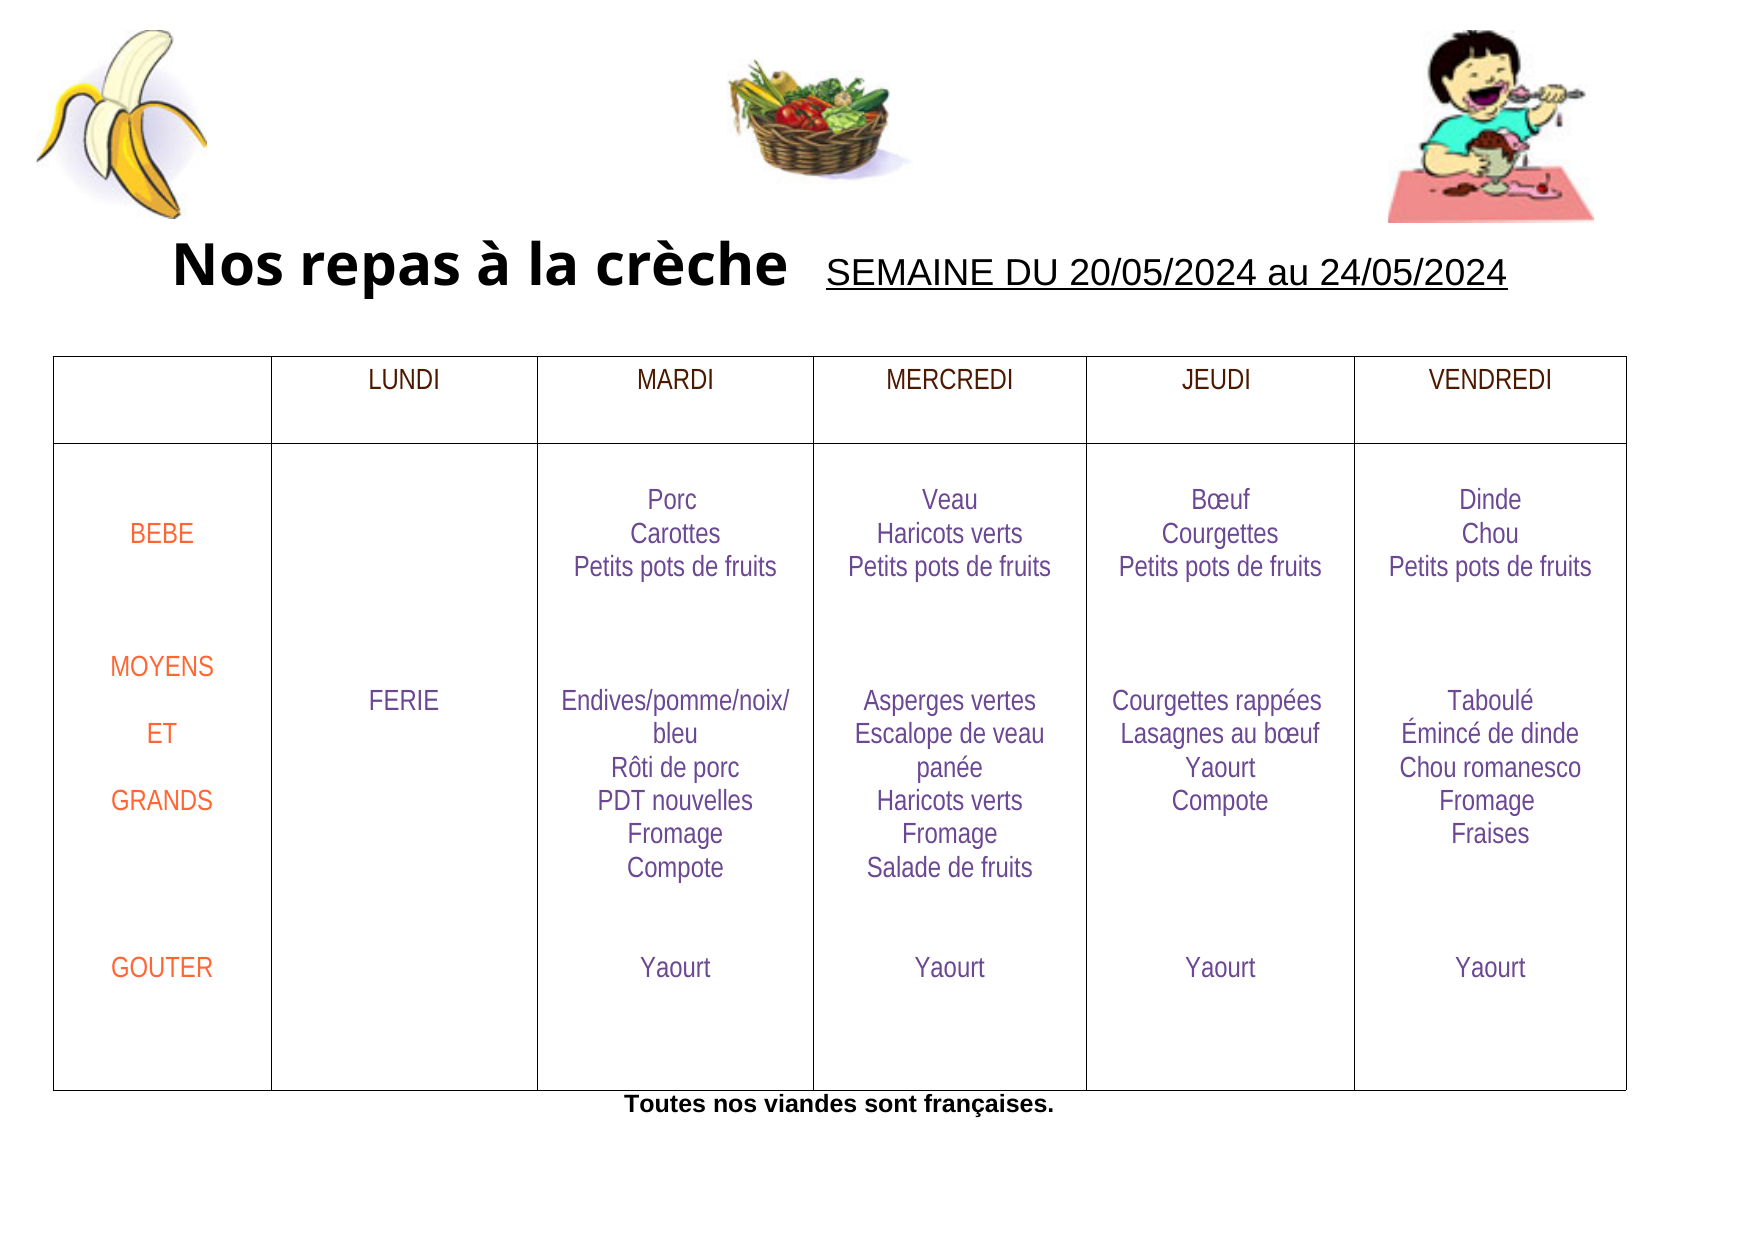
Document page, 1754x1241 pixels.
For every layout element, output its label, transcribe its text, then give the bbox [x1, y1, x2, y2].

table_cell BEBE MOYENS ET GRANDS GOUTER [54, 444, 271, 1090]
table_cell Porc Carottes Petits pots de fruits Endives/pomme/noix/ bleu Rôti de porc PDT nouvelles Fromage Compote Yaourt [538, 444, 813, 1090]
picture [1387, 30, 1595, 223]
table_cell FERIE [272, 444, 537, 1090]
text Nos repas à la crèche SEMAINE DU 20/05/2024 au 24/05/2024 [44, 0, 1635, 302]
table_cell Dinde Chou Petits pots de fruits Taboulé Émincé de dinde Chou romanesco Fromage Fraises Yaourt [1355, 444, 1626, 1090]
table_header MARDI [538, 357, 813, 443]
picture [726, 58, 915, 184]
table_header MERCREDI [814, 357, 1086, 443]
table_header VENDREDI [1355, 357, 1626, 443]
table_cell Bœuf Courgettes Petits pots de fruits Courgettes rappées Lasagnes au bœuf Yaourt Compote Yaourt [1087, 444, 1354, 1090]
text Toutes nos viandes sont françaises. [44, 1090, 1635, 1118]
table_header [54, 357, 271, 443]
picture [36, 30, 207, 219]
table_header JEUDI [1087, 357, 1354, 443]
table_cell Veau Haricots verts Petits pots de fruits Asperges vertes Escalope de veau panée Haricots verts Fromage Salade de fruits Yaourt [814, 444, 1086, 1090]
table_header LUNDI [272, 357, 537, 443]
